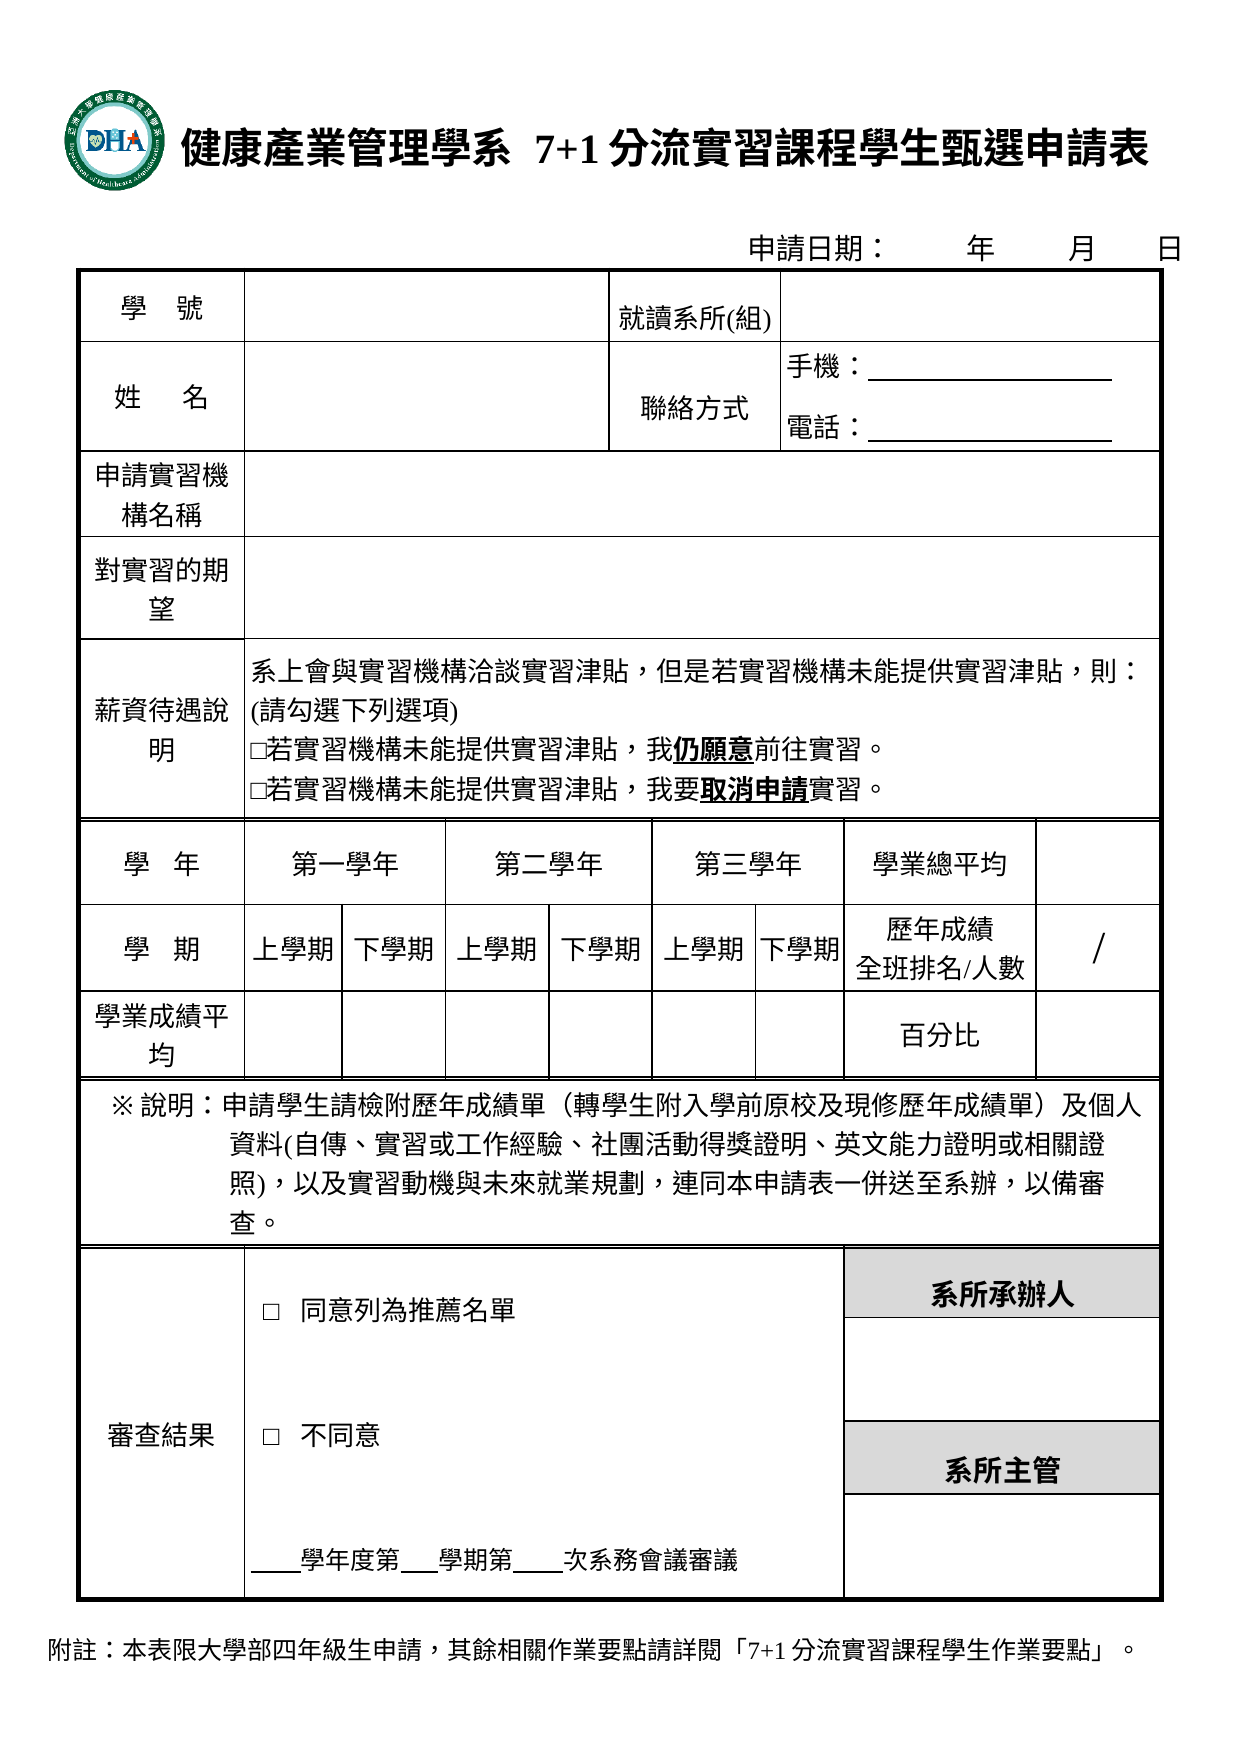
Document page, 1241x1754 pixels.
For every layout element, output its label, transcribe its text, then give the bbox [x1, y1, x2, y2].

table_cell [756, 992, 843, 1076]
table_cell 下學期 [343, 905, 445, 990]
table_cell [245, 992, 341, 1076]
table_cell [1037, 992, 1159, 1076]
table_cell [845, 1318, 1159, 1420]
table_header 就讀系所(組) [610, 272, 780, 341]
table_cell 聯絡方式 [610, 342, 780, 450]
table_cell ※ 說明：申請學生請檢附歷年成績單（轉學生附入學前原校及現修歷年成績單）及個人資料(自傳、實習或工作經驗、社團活動得獎證明、英文能力證明或相關證照)，以及實習動機與未來就業規劃，連同本申請表一併送至系辦，以備審查。 [81, 1081, 1159, 1244]
table_cell 歷年成績 全班排名/人數 [845, 905, 1035, 990]
table_cell 系所承辦人 [845, 1249, 1159, 1317]
table_header 學 號 [81, 272, 244, 341]
table_cell 下學期 [550, 905, 651, 990]
table_cell 姓 名 [81, 342, 244, 450]
table_cell 學年 [81, 822, 244, 903]
table_cell [1037, 822, 1159, 903]
table_cell 薪資待遇說明 [81, 640, 244, 817]
table_cell 第一學年 [245, 822, 445, 903]
table_cell 學業總平均 [845, 822, 1035, 903]
table_cell 下學期 [756, 905, 843, 990]
table_cell 學業成績平均 [81, 992, 244, 1076]
table_cell 上學期 [653, 905, 755, 990]
table_cell 系所主管 [845, 1422, 1159, 1493]
table_cell / [1037, 905, 1159, 990]
table_cell 上學期 [245, 905, 341, 990]
table_cell 申請實習機構名稱 [81, 452, 244, 536]
table_cell [446, 992, 548, 1076]
table_cell 審查結果 [81, 1249, 244, 1597]
table_cell 上學期 [446, 905, 548, 990]
table_cell [343, 992, 445, 1076]
table_cell [245, 452, 1159, 536]
text 健康產業管理學系 7+1分流實習課程學生甄選申請表 [150, 104, 1193, 166]
table_cell [245, 537, 1159, 638]
table_cell [245, 342, 608, 450]
table_cell 對實習的期望 [81, 537, 244, 638]
table_cell 學期 [81, 905, 244, 990]
table_cell 第三學年 [653, 822, 843, 903]
text 申請日期： 年 月 日 [47, 225, 1184, 268]
text 附註：本表限大學部四年級生申請，其餘相關作業要點請詳閱「7+1分流實習課程學生作業要點」。 [47, 1631, 1193, 1667]
table_cell 同意列為推薦名單 不同意 學年度第 學期第 次系務會議審議 [245, 1249, 843, 1597]
table_cell [653, 992, 755, 1076]
table_header [245, 272, 608, 341]
table_cell 手機： 電話： [781, 342, 1159, 450]
table_cell 百分比 [845, 992, 1035, 1076]
table_cell 系上會與實習機構洽談實習津貼，但是若實習機構未能提供實習津貼，則：(請勾選下列選項) □若實習機構未能提供實習津貼，我仍願意前往實習。 □若實習機構未能提供實習津貼，我要取消申請實習。 [245, 639, 1159, 817]
table_header [781, 272, 1159, 341]
table_cell [550, 992, 651, 1076]
text [32, 104, 79, 166]
table_cell [845, 1495, 1159, 1597]
table_cell 第二學年 [446, 822, 651, 903]
